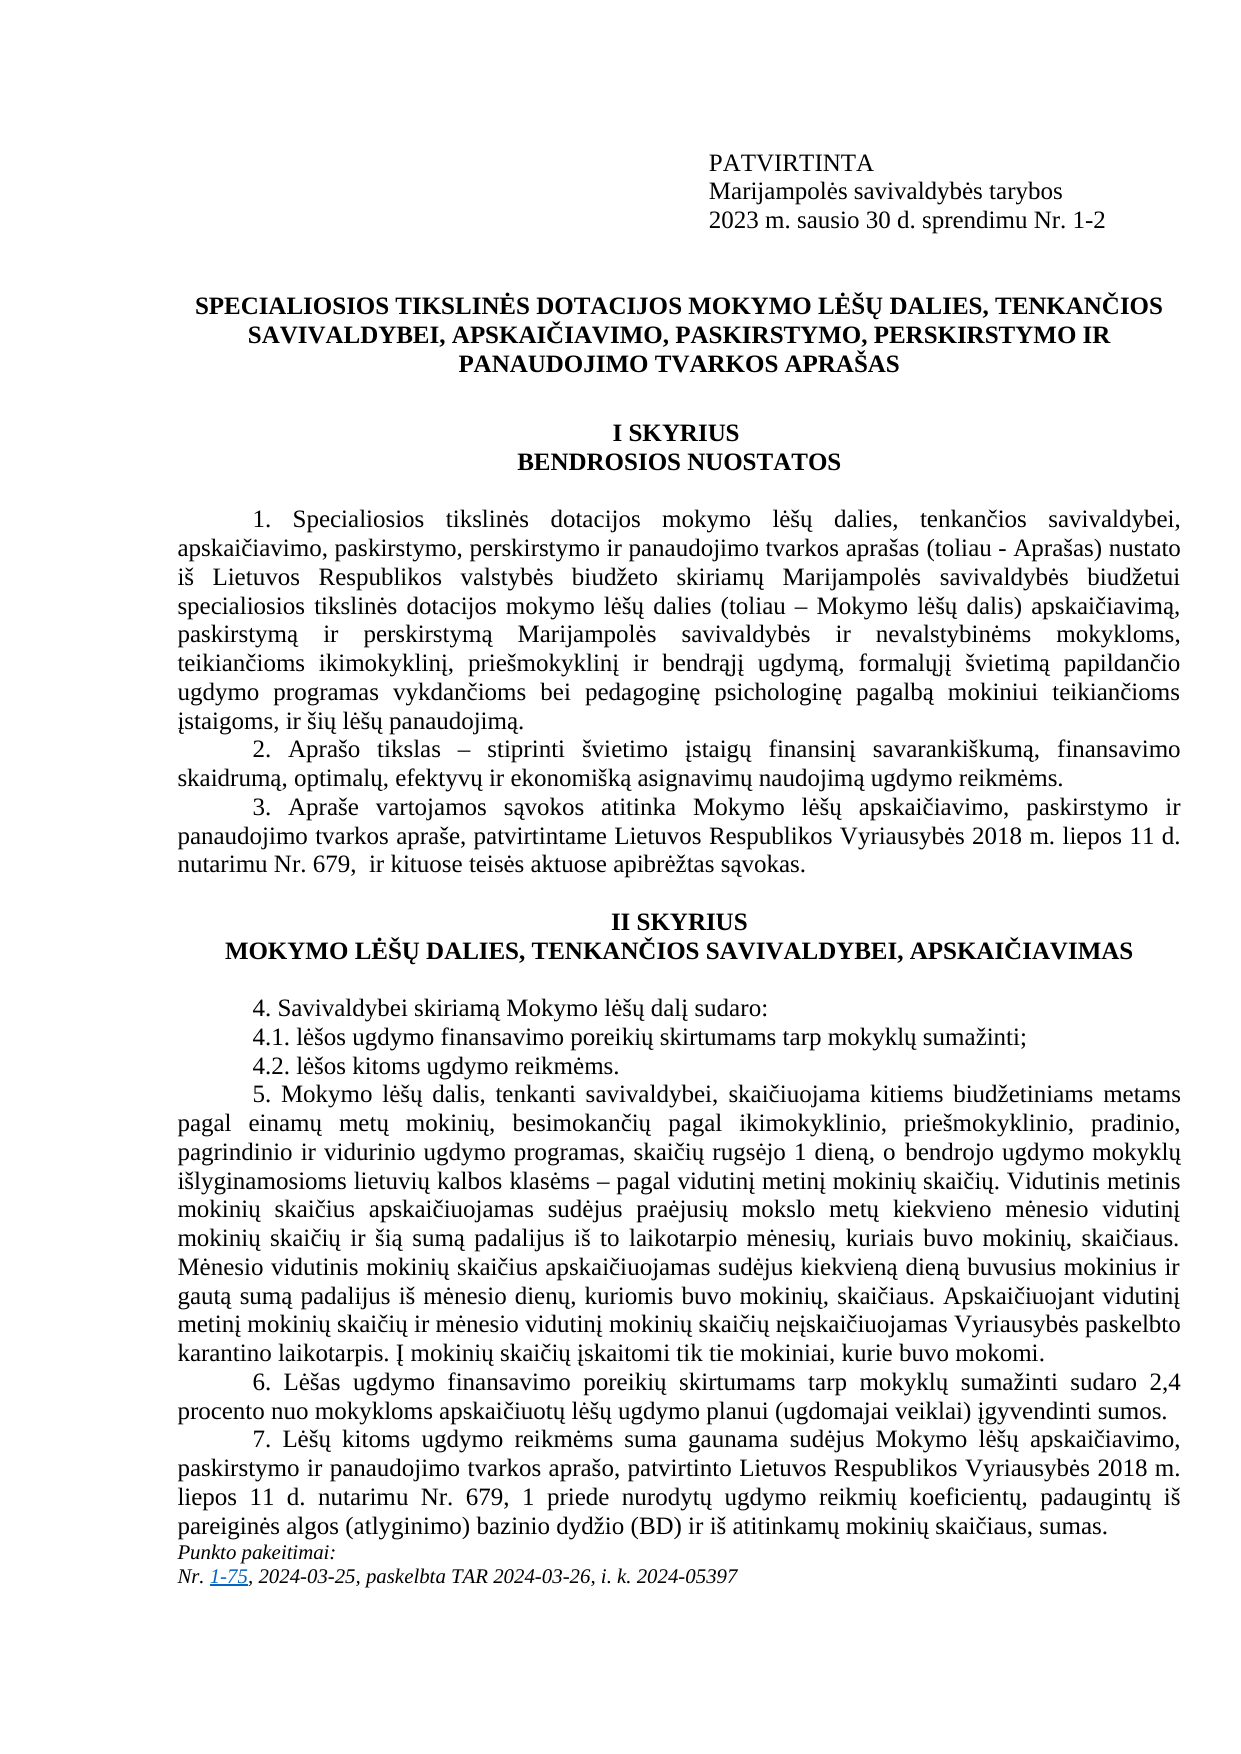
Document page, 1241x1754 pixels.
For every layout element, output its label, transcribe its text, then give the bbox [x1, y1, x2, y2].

text 4. Savivaldybei skiriamą Mokymo lėšų dalį sudaro: [177, 993, 1181, 1022]
text Punkto pakeitimai: [177, 1539, 1181, 1564]
text 4.1. lėšos ugdymo finansavimo poreikių skirtumams tarp mokyklų sumažinti; [177, 1022, 1181, 1051]
text 7. Lėšų kitoms ugdymo reikmėms suma gaunama sudėjus Mokymo lėšų apskaičiavimo, paskirstymo ir panaudojimo tvarkos aprašo, patvirtinto Lietuvos Respublikos Vyriausybės 2018 m. liepos 11 d. nutarimu Nr. 679, 1 priede nurodytų ugdymo reikmių koeficientų, padaugintų iš pareiginės algos (atlyginimo) bazinio dydžio (BD) ir iš atitinkamų mokinių skaičiaus, sumas. [177, 1424, 1181, 1539]
text BENDROSIOS NUOSTATOS [177, 447, 1181, 476]
text PATVIRTINTA [709, 148, 1181, 176]
text 2023 m. sausio 30 d. sprendimu Nr. 1-2 [709, 205, 1181, 234]
text I SKYRIUS [177, 418, 1181, 447]
text Nr. 1-75, 2024-03-25, paskelbta TAR 2024-03-26, i. k. 2024-05397 [177, 1564, 1181, 1588]
text SPECIALIOSIOS TIKSLINĖS DOTACIJOS MOKYMO LĖŠŲ DALIES, TENKANČIOS SAVIVALDYBEI, APSKAIČIAVIMO, PASKIRSTYMO, PERSKIRSTYMO IR PANAUDOJIMO TVARKOS APRAŠAS [177, 291, 1181, 378]
text II SKYRIUS [177, 907, 1181, 936]
text 3. Apraše vartojamos sąvokos atitinka Mokymo lėšų apskaičiavimo, paskirstymo ir panaudojimo tvarkos apraše, patvirtintame Lietuvos Respublikos Vyriausybės 2018 m. liepos 11 d. nutarimu Nr. 679, ir kituose teisės aktuose apibrėžtas sąvokas. [177, 792, 1181, 878]
text MOKYMO LĖŠŲ DALIES, TENKANČIOS SAVIVALDYBEI, APSKAIČIAVIMAS [177, 936, 1181, 964]
text 5. Mokymo lėšų dalis, tenkanti savivaldybei, skaičiuojama kitiems biudžetiniams metams pagal einamų metų mokinių, besimokančių pagal ikimokyklinio, priešmokyklinio, pradinio, pagrindinio ir vidurinio ugdymo programas, skaičių rugsėjo 1 dieną, o bendrojo ugdymo mokyklų išlyginamosioms lietuvių kalbos klasėms – pagal vidutinį metinį mokinių skaičių. Vidutinis metinis mokinių skaičius apskaičiuojamas sudėjus praėjusių mokslo metų kiekvieno mėnesio vidutinį mokinių skaičių ir šią sumą padalijus iš to laikotarpio mėnesių, kuriais buvo mokinių, skaičiaus. Mėnesio vidutinis mokinių skaičius apskaičiuojamas sudėjus kiekvieną dieną buvusius mokinius ir gautą sumą padalijus iš mėnesio dienų, kuriomis buvo mokinių, skaičiaus. Apskaičiuojant vidutinį metinį mokinių skaičių ir mėnesio vidutinį mokinių skaičių neįskaičiuojamas Vyriausybės paskelbto karantino laikotarpis. Į mokinių skaičių įskaitomi tik tie mokiniai, kurie buvo mokomi. [177, 1079, 1181, 1367]
text Marijampolės savivaldybės tarybos [709, 176, 1181, 205]
text 1. Specialiosios tikslinės dotacijos mokymo lėšų dalies, tenkančios savivaldybei, apskaičiavimo, paskirstymo, perskirstymo ir panaudojimo tvarkos aprašas (toliau - Aprašas) nustato iš Lietuvos Respublikos valstybės biudžeto skiriamų Marijampolės savivaldybės biudžetui specialiosios tikslinės dotacijos mokymo lėšų dalies (toliau – Mokymo lėšų dalis) apskaičiavimą, paskirstymą ir perskirstymą Marijampolės savivaldybės ir nevalstybinėms mokykloms, teikiančioms ikimokyklinį, priešmokyklinį ir bendrąjį ugdymą, formalųjį švietimą papildančio ugdymo programas vykdančioms bei pedagoginę psichologinę pagalbą mokiniui teikiančioms įstaigoms, ir šių lėšų panaudojimą. [177, 504, 1181, 734]
text 2. Aprašo tikslas – stiprinti švietimo įstaigų finansinį savarankiškumą, finansavimo skaidrumą, optimalų, efektyvų ir ekonomišką asignavimų naudojimą ugdymo reikmėms. [177, 734, 1181, 792]
text 4.2. lėšos kitoms ugdymo reikmėms. [177, 1051, 1181, 1079]
text 6. Lėšas ugdymo finansavimo poreikių skirtumams tarp mokyklų sumažinti sudaro 2,4 procento nuo mokykloms apskaičiuotų lėšų ugdymo planui (ugdomajai veiklai) įgyvendinti sumos. [177, 1367, 1181, 1424]
